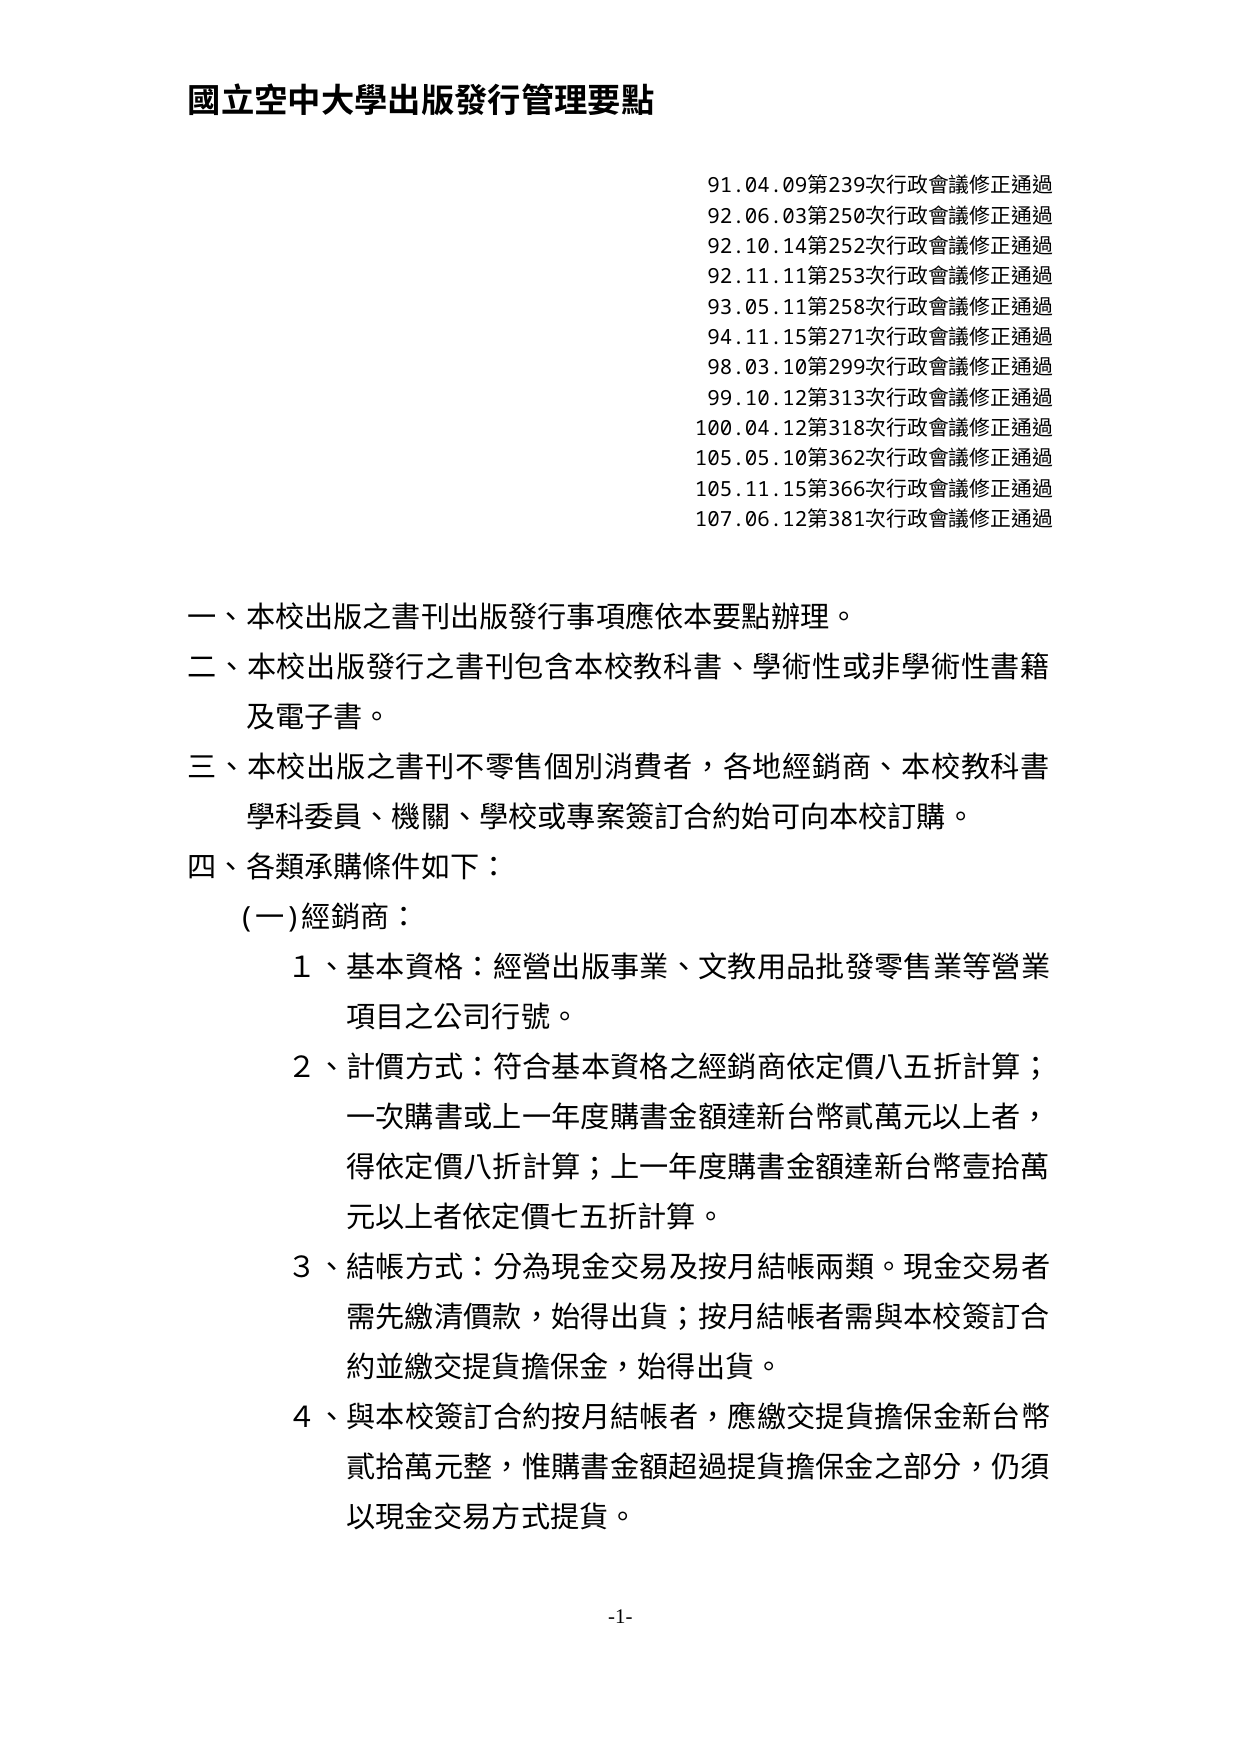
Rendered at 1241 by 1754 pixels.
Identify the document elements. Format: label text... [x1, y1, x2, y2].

text ４、與本校簽訂合約按月結帳者，應繳交提貨擔保金新台幣貳拾萬元整，惟購書金額超過提貨擔保金之部分，仍須以現金交易方式提貨。 [287, 1386, 1053, 1536]
text 一、本校出版之書刊出版發行事項應依本要點辦理。 [187, 586, 1053, 636]
text 107.06.12第381次行政會議修正通過 [187, 502, 1053, 532]
text 98.03.10第299次行政會議修正通過 [187, 351, 1053, 381]
text 92.11.11第253次行政會議修正通過 [187, 259, 1053, 290]
text (一)經銷商： [237, 886, 1053, 936]
text ２、計價方式：符合基本資格之經銷商依定價八五折計算；一次購書或上一年度購書金額達新台幣貳萬元以上者，得依定價八折計算；上一年度購書金額達新台幣壹拾萬元以上者依定價七五折計算。 [287, 1036, 1053, 1236]
text 四、各類承購條件如下： [187, 836, 1053, 886]
text 94.11.15第271次行政會議修正通過 [187, 320, 1053, 351]
text 105.05.10第362次行政會議修正通過 [187, 441, 1053, 472]
text 國立空中大學出版發行管理要點 [187, 74, 1053, 122]
text 92.10.14第252次行政會議修正通過 [187, 229, 1053, 259]
text 二、本校出版發行之書刊包含本校教科書、學術性或非學術性書籍及電子書。 [187, 636, 1053, 736]
text 三、本校出版之書刊不零售個別消費者，各地經銷商、本校教科書學科委員、機關、學校或專案簽訂合約始可向本校訂購。 [187, 736, 1053, 836]
text 91.04.09第239次行政會議修正通過 [187, 169, 1053, 199]
text １、基本資格：經營出版事業、文教用品批發零售業等營業項目之公司行號。 [287, 936, 1053, 1036]
text 99.10.12第313次行政會議修正通過 [187, 381, 1053, 411]
text 100.04.12第318次行政會議修正通過 [187, 411, 1053, 441]
text ３、結帳方式：分為現金交易及按月結帳兩類。現金交易者需先繳清價款，始得出貨；按月結帳者需與本校簽訂合約並繳交提貨擔保金，始得出貨。 [287, 1236, 1053, 1386]
text 92.06.03第250次行政會議修正通過 [187, 199, 1053, 229]
text 93.05.11第258次行政會議修正通過 [187, 290, 1053, 320]
text 105.11.15第366次行政會議修正通過 [187, 472, 1053, 502]
